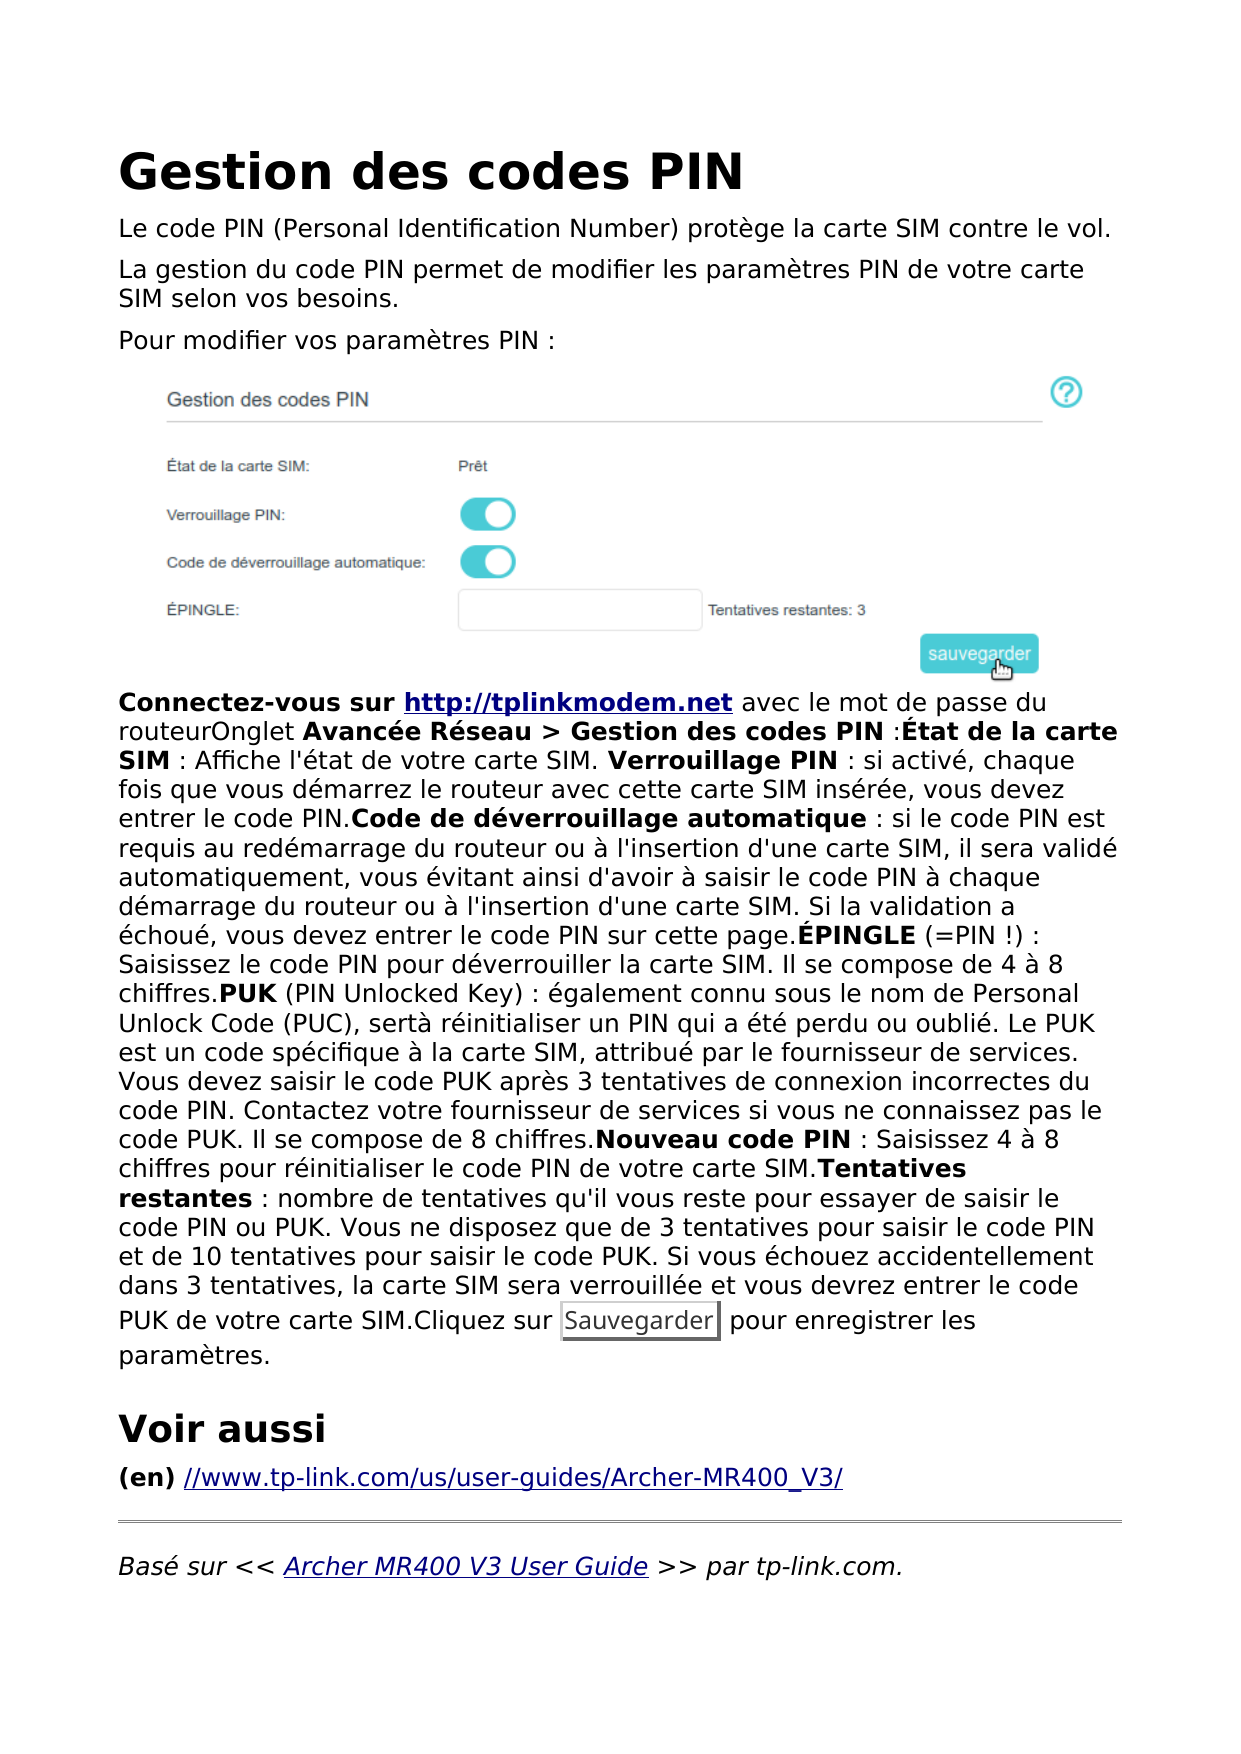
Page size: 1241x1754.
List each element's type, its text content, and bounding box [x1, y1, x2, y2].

subtitle Gestion des codes PIN [118, 143, 1122, 201]
text Basé sur << Archer MR400 V3 User Guide >> par tp-link.com. [118, 1552, 1122, 1581]
text Pour modifier vos paramètres PIN : [118, 326, 1122, 356]
text Le code PIN (Personal Identification Number) protège la carte SIM contre le vol. [118, 214, 1122, 243]
text Connectez-vous sur http://tplinkmodem.net avec le mot de passe du routeurOnglet Avancée Réseau > Gestion des codes PIN :État de la carte SIM : Affiche l'état de votre carte SIM. Verrouillage PIN : si activé, chaque fois que vous démarrez le routeur avec cette carte SIM insérée, vous devez entrer le code PIN.Code de déverrouillage automatique : si le code PIN est requis au redémarrage du routeur ou à l'insertion d'une carte SIM, il sera validé automatiquement, vous évitant ainsi d'avoir à saisir le code PIN à chaque démarrage du routeur ou à l'insertion d'une carte SIM. Si la validation a échoué, vous devez entrer le code PIN sur cette page.ÉPINGLE (=PIN !) : Saisissez le code PIN pour déverrouiller la carte SIM. Il se compose de 4 à 8 chiffres.PUK (PIN Unlocked Key) : également connu sous le nom de Personal Unlock Code (PUC), sertà réinitialiser un PIN qui a été perdu ou oublié. Le PUK est un code spécifique à la carte SIM, attribué par le fournisseur de services. Vous devez saisir le code PUK après 3 tentatives de connexion incorrectes du code PIN. Contactez votre fournisseur de services si vous ne connaissez pas le code PUK. Il se compose de 8 chiffres.Nouveau code PIN : Saisissez 4 à 8 chiffres pour réinitialiser le code PIN de votre carte SIM.Tentatives restantes : nombre de tentatives qu'il vous reste pour essayer de saisir le code PIN ou PUK. Vous ne disposez que de 3 tentatives pour saisir le code PIN et de 10 tentatives pour saisir le code PUK. Si vous échouez accidentellement dans 3 tentatives, la carte SIM sera verrouillée et vous devrez entrer le code PUK de votre carte SIM.Cliquez sur Sauvegarder pour enregistrer les paramètres. [118, 368, 1122, 1370]
picture [151, 368, 1089, 688]
subtitle Voir aussi [118, 1407, 1122, 1451]
text La gestion du code PIN permet de modifier les paramètres PIN de votre carte SIM selon vos besoins. [118, 256, 1122, 314]
text (en) //www.tp-link.com/us/user-guides/Archer-MR400_V3/ [118, 1464, 1122, 1493]
